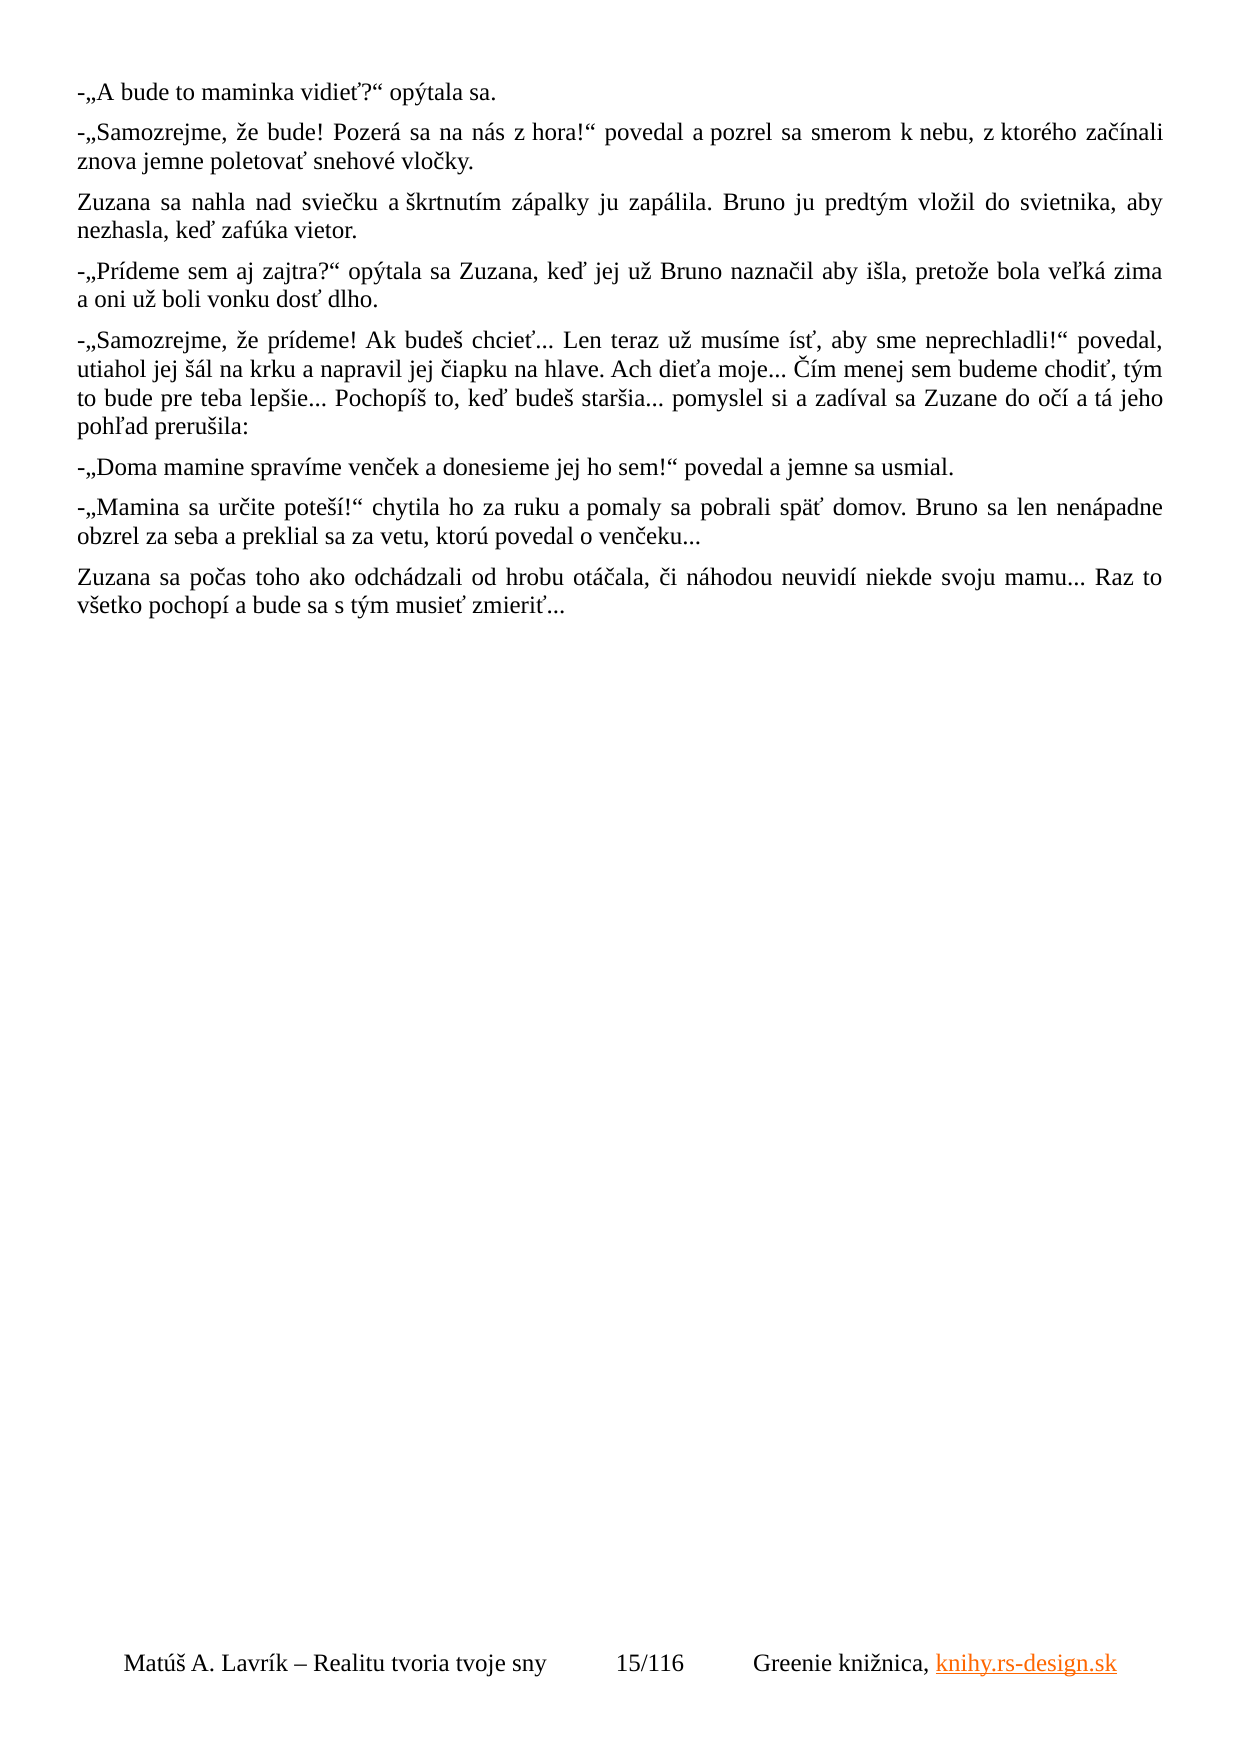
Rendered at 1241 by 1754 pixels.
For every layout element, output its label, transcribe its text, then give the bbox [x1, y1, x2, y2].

text -„Mamina sa určite poteší!“ chytila ho za ruku a pomaly sa pobrali späť domov. Bruno sa len nenápadne obzrel za seba a preklial sa za vetu, ktorú povedal o venčeku... [77, 492, 1163, 550]
text -„Doma mamine spravíme venček a donesieme jej ho sem!“ povedal a jemne sa usmial. [77, 452, 1163, 481]
text -„A bude to maminka vidieť?“ opýtala sa. [77, 77, 1163, 106]
text Zuzana sa počas toho ako odchádzali od hrobu otáčala, či náhodou neuvidí niekde svoju mamu... Raz to všetko pochopí a bude sa s tým musieť zmieriť... [77, 562, 1163, 619]
text -„Samozrejme, že prídeme! Ak budeš chcieť... Len teraz už musíme ísť, aby sme neprechladli!“ povedal, utiahol jej šál na krku a napravil jej čiapku na hlave. Ach dieťa moje... Čím menej sem budeme chodiť, tým to bude pre teba lepšie... Pochopíš to, keď budeš staršia... pomyslel si a zadíval sa Zuzane do očí a tá jeho pohľad prerušila: [77, 325, 1163, 440]
text -„Samozrejme, že bude! Pozerá sa na nás z hora!“ povedal a pozrel sa smerom k nebu, z ktorého začínali znova jemne poletovať snehové vločky. [77, 117, 1163, 175]
text -„Prídeme sem aj zajtra?“ opýtala sa Zuzana, keď jej už Bruno naznačil aby išla, pretože bola veľká zima a oni už boli vonku dosť dlho. [77, 256, 1163, 313]
text Zuzana sa nahla nad sviečku a škrtnutím zápalky ju zapálila. Bruno ju predtým vložil do svietnika, aby nezhasla, keď zafúka vietor. [77, 187, 1163, 244]
